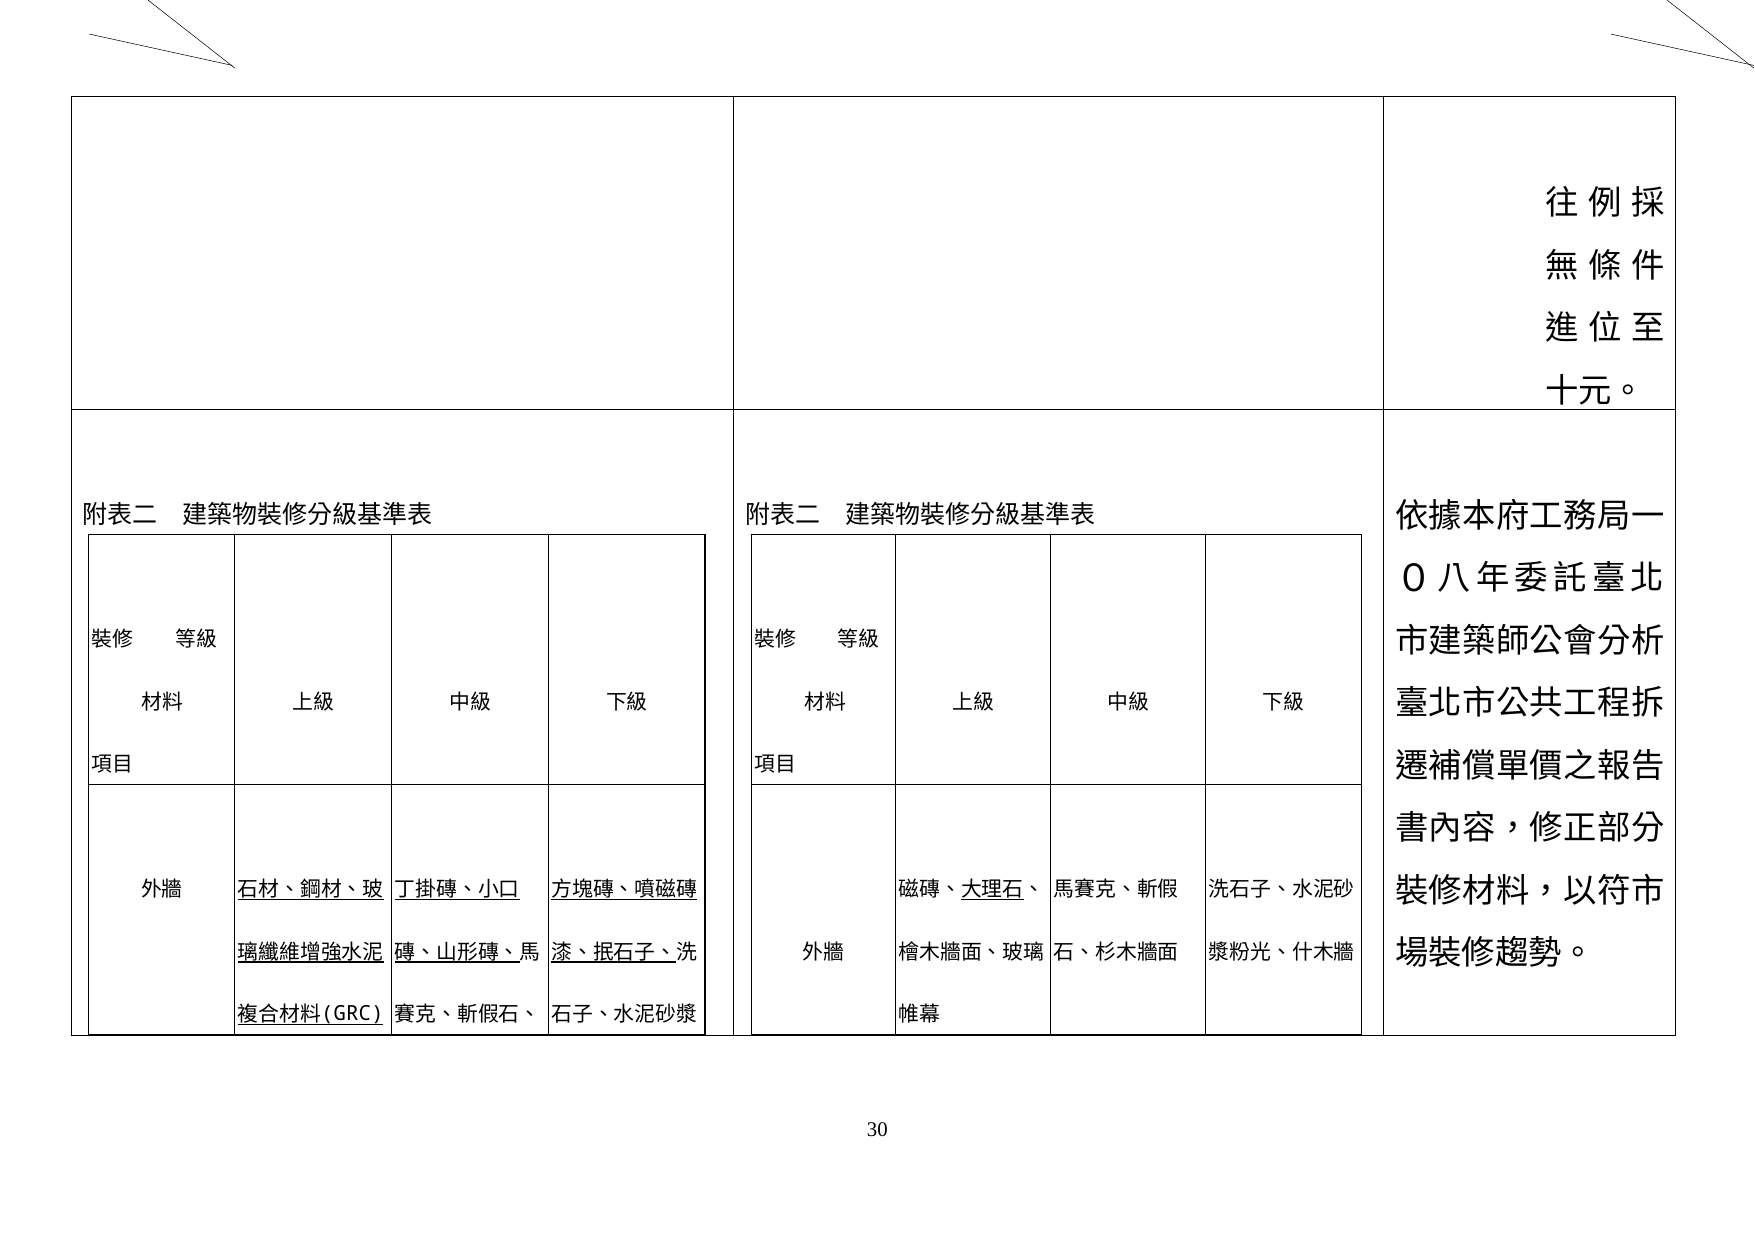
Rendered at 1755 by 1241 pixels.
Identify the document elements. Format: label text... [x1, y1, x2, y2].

table_cell 石材、鋼材、玻璃纖維增強水泥複合材料(GRC) [235, 785, 391, 1033]
table_header 裝修 等級 材料 項目 [89, 535, 234, 783]
table_cell [72, 97, 733, 408]
table_header 上級 [896, 535, 1050, 783]
table_cell 附表二 建築物裝修分級基準表 [72, 410, 733, 1034]
table_header 上級 [235, 535, 391, 783]
table_cell 方塊磚、噴磁磚漆、抿石子、洗石子、水泥砂漿 [549, 785, 704, 1033]
table_header 下級 [549, 535, 704, 783]
table_cell 外牆 [89, 785, 234, 1033]
table_cell 洗石子、水泥砂漿粉光、什木牆 [1206, 785, 1361, 1033]
table_cell 外牆 [752, 785, 895, 1033]
table_cell 磁磚、大理石、檜木牆面、玻璃帷幕 [896, 785, 1050, 1033]
table_cell 依據本府工務局一０八年委託臺北市建築師公會分析臺北市公共工程拆遷補償單價之報告書內容，修正部分裝修材料，以符市場裝修趨勢。 [1384, 410, 1675, 1034]
table_header 裝修 等級 材料 項目 [752, 535, 895, 783]
table_cell 丁掛磚、小口磚、山形磚、馬賽克、斬假石、 [392, 785, 548, 1033]
table_cell 附表一名稱配合第四條規定用語調整一致。 依臺北市舉辦公共工程拆遷補償自治條例第二十八條第二項規定：「本自治條例內有關第九條、第十二條、第十三條及第十六條所定各項費用之計算標準，由主管機關視物價情形及市場行情調整修正之，並送臺北市議會備查。」 查本附表所訂建築物重建單價，最近一次修正係依九十七年度臺北市營造工程物價總指數(以下簡稱營造總指數)一０六點一九，將重建單價調高百分之十三點七五，嗣九十八年至一０七年間營造總指數均未高於九十七年度，故未修正。 查一０八年度營造總指數一０八點０七，已高於九十七年度營造總指數一０六點一九，爰按兩年度指數差幅，調整百分之一點七七，調整後之個位數(元)按往例採無條件進位至十元。 [1384, 97, 1675, 408]
table_cell [734, 97, 1383, 408]
table_header 中級 [1051, 535, 1205, 783]
table_cell 馬賽克、斬假石、杉木牆面 [1051, 785, 1205, 1033]
table_header 下級 [1206, 535, 1361, 783]
table_cell 附表二 建築物裝修分級基準表 [734, 410, 1383, 1034]
table_header 中級 [392, 535, 548, 783]
